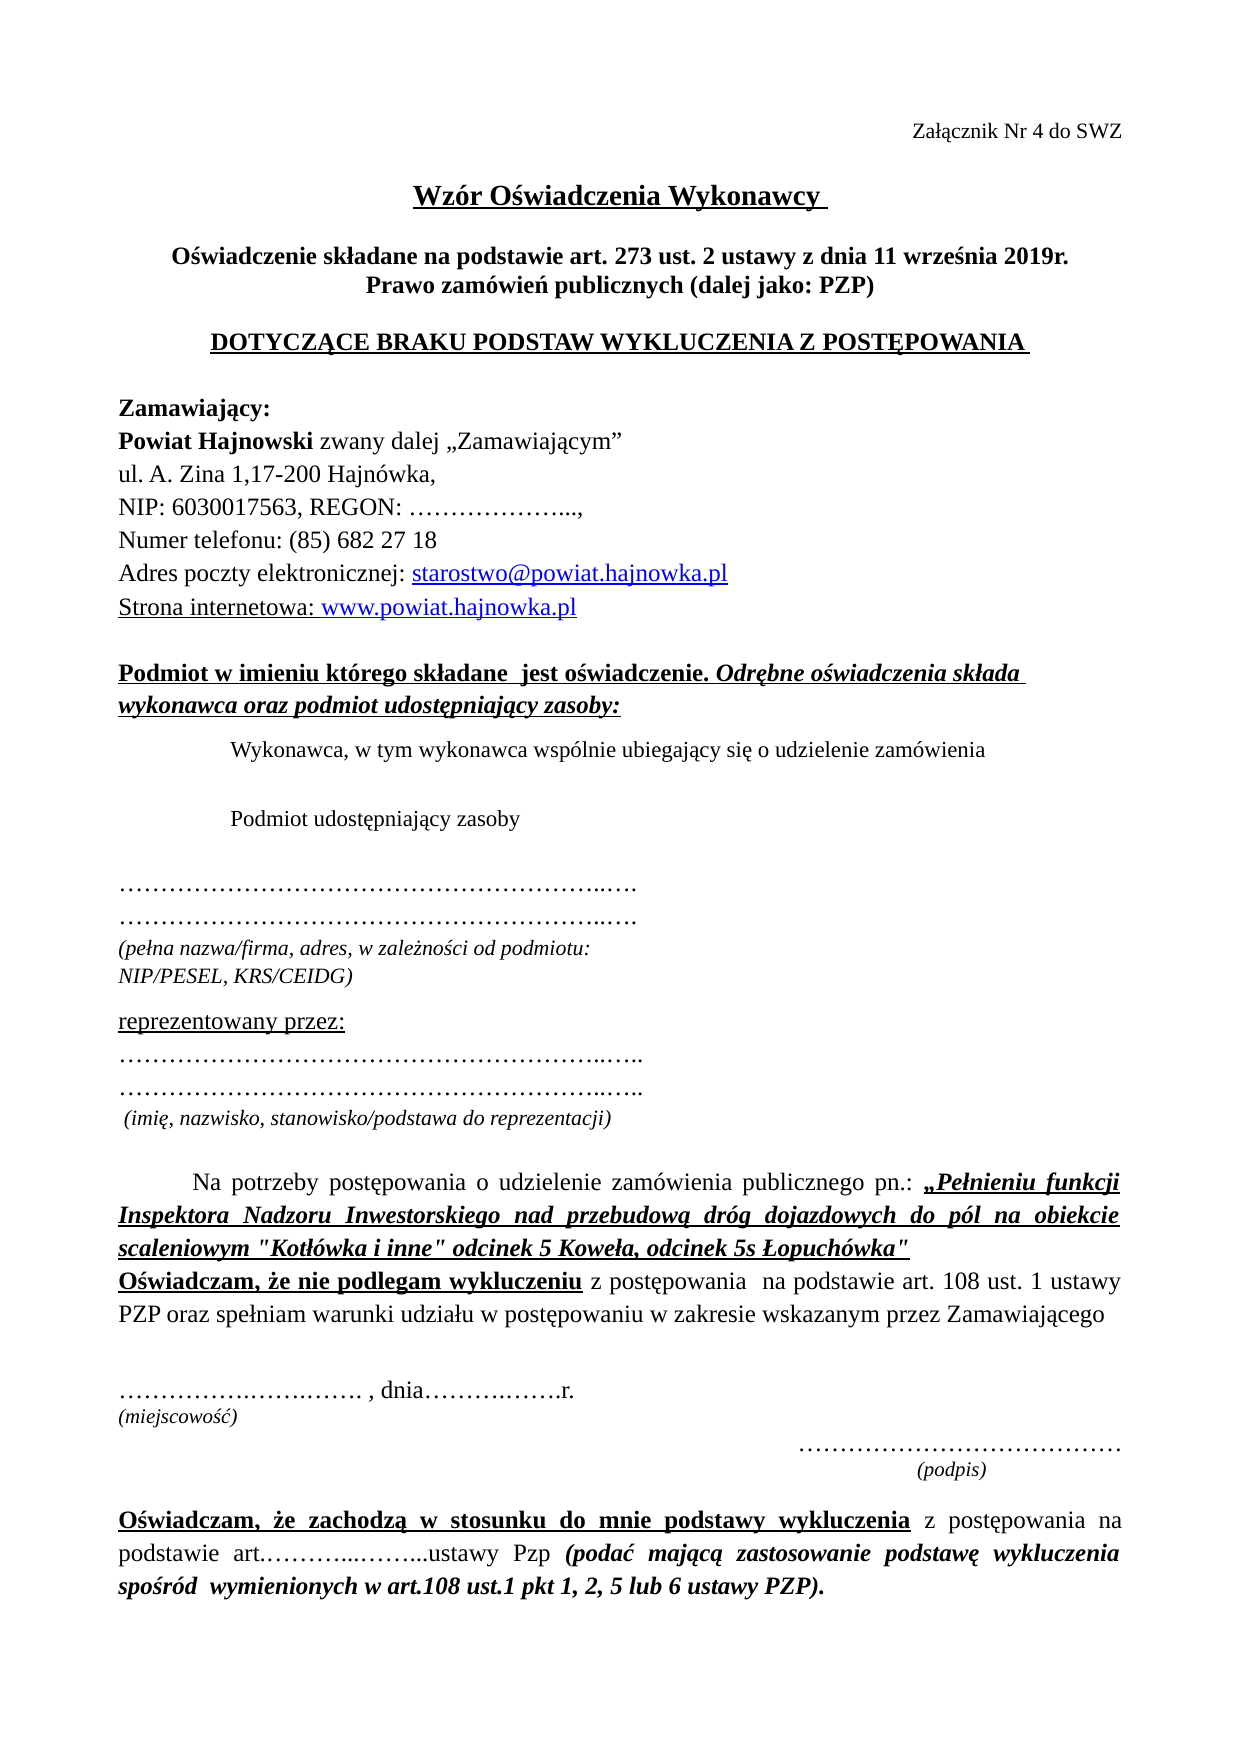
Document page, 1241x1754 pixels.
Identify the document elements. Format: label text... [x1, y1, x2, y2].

text ul. A. Zina 1,17-200 Hajnówka, [118, 459, 1133, 488]
text Adres poczty elektronicznej: starostwo@powiat.hajnowka.pl [118, 558, 1133, 587]
text …………………………………………………..…. [118, 901, 680, 930]
text reprezentowany przez: [118, 1006, 1122, 1035]
text Strona internetowa: www.powiat.hajnowka.pl [118, 592, 1133, 620]
text (pełna nazwa/firma, adres, w zależności od podmiotu: NIP/PESEL, KRS/CEIDG) [118, 934, 680, 989]
text Podmiot w imieniu którego składane jest oświadczenie. Odrębne oświadczenia składa wykonawca oraz podmiot udostępniający zasoby: [118, 658, 1122, 719]
text (podpis) [783, 1457, 1122, 1481]
text Numer telefonu: (85) 682 27 18 [118, 526, 1133, 554]
text NIP: 6030017563, REGON: ………………..., [118, 492, 1133, 521]
text DOTYCZĄCE BRAKU PODSTAW WYKLUCZENIA Z POSTĘPOWANIA [118, 327, 1122, 356]
text Oświadczam, że nie podlegam wykluczeniu z postępowania na podstawie art. 108 ust. 1 ustawy PZP oraz spełniam warunki udziału w postępowaniu w zakresie wskazanym przez Zamawiającego [118, 1266, 1122, 1328]
text (imię, nazwisko, stanowisko/podstawa do reprezentacji) [118, 1105, 1122, 1130]
text …………….…….……. , dnia……….…….r. [118, 1375, 1122, 1404]
text …………………………………………………..….. [118, 1072, 680, 1101]
text Prawo zamówień publicznych (dalej jako: PZP) [118, 270, 1122, 299]
text (miejscowość) [118, 1404, 1122, 1428]
text …………………………………………………..….. [118, 1039, 680, 1068]
text Na potrzeby postępowania o udzielenie zamówienia publicznego pn.: „Pełnieniu funkcji Inspektora Nadzoru Inwestorskiego nad przebudową dróg dojazdowych do pól na obiekcie scaleniowym "Kotłówka i inne" odcinek 5 Koweła, odcinek 5s Łopuchówka" [118, 1167, 1122, 1262]
text Oświadczam, że zachodzą w stosunku do mnie podstawy wykluczenia z postępowania na podstawie art.………...……...ustawy Pzp (podać mającą zastosowanie podstawę wykluczenia spośród wymienionych w art.108 ust.1 pkt 1, 2, 5 lub 6 ustawy PZP). [118, 1505, 1122, 1600]
list Wykonawca, w tym wykonawca wspólnie ubiegający się o udzielenie zamówienia [165, 736, 1122, 762]
text Zamawiający: [118, 393, 1133, 422]
text …………………………………………………..…. [118, 868, 680, 897]
text Powiat Hajnowski zwany dalej „Zamawiającym” [118, 426, 1133, 455]
text ………………………………… [118, 1428, 1122, 1457]
subtitle Załącznik Nr 4 do SWZ [118, 118, 1122, 143]
list Podmiot udostępniający zasoby [165, 805, 1122, 832]
text Wzór Oświadczenia Wykonawcy [118, 178, 1122, 212]
text Oświadczenie składane na podstawie art. 273 ust. 2 ustawy z dnia 11 września 2019r. [118, 241, 1122, 270]
